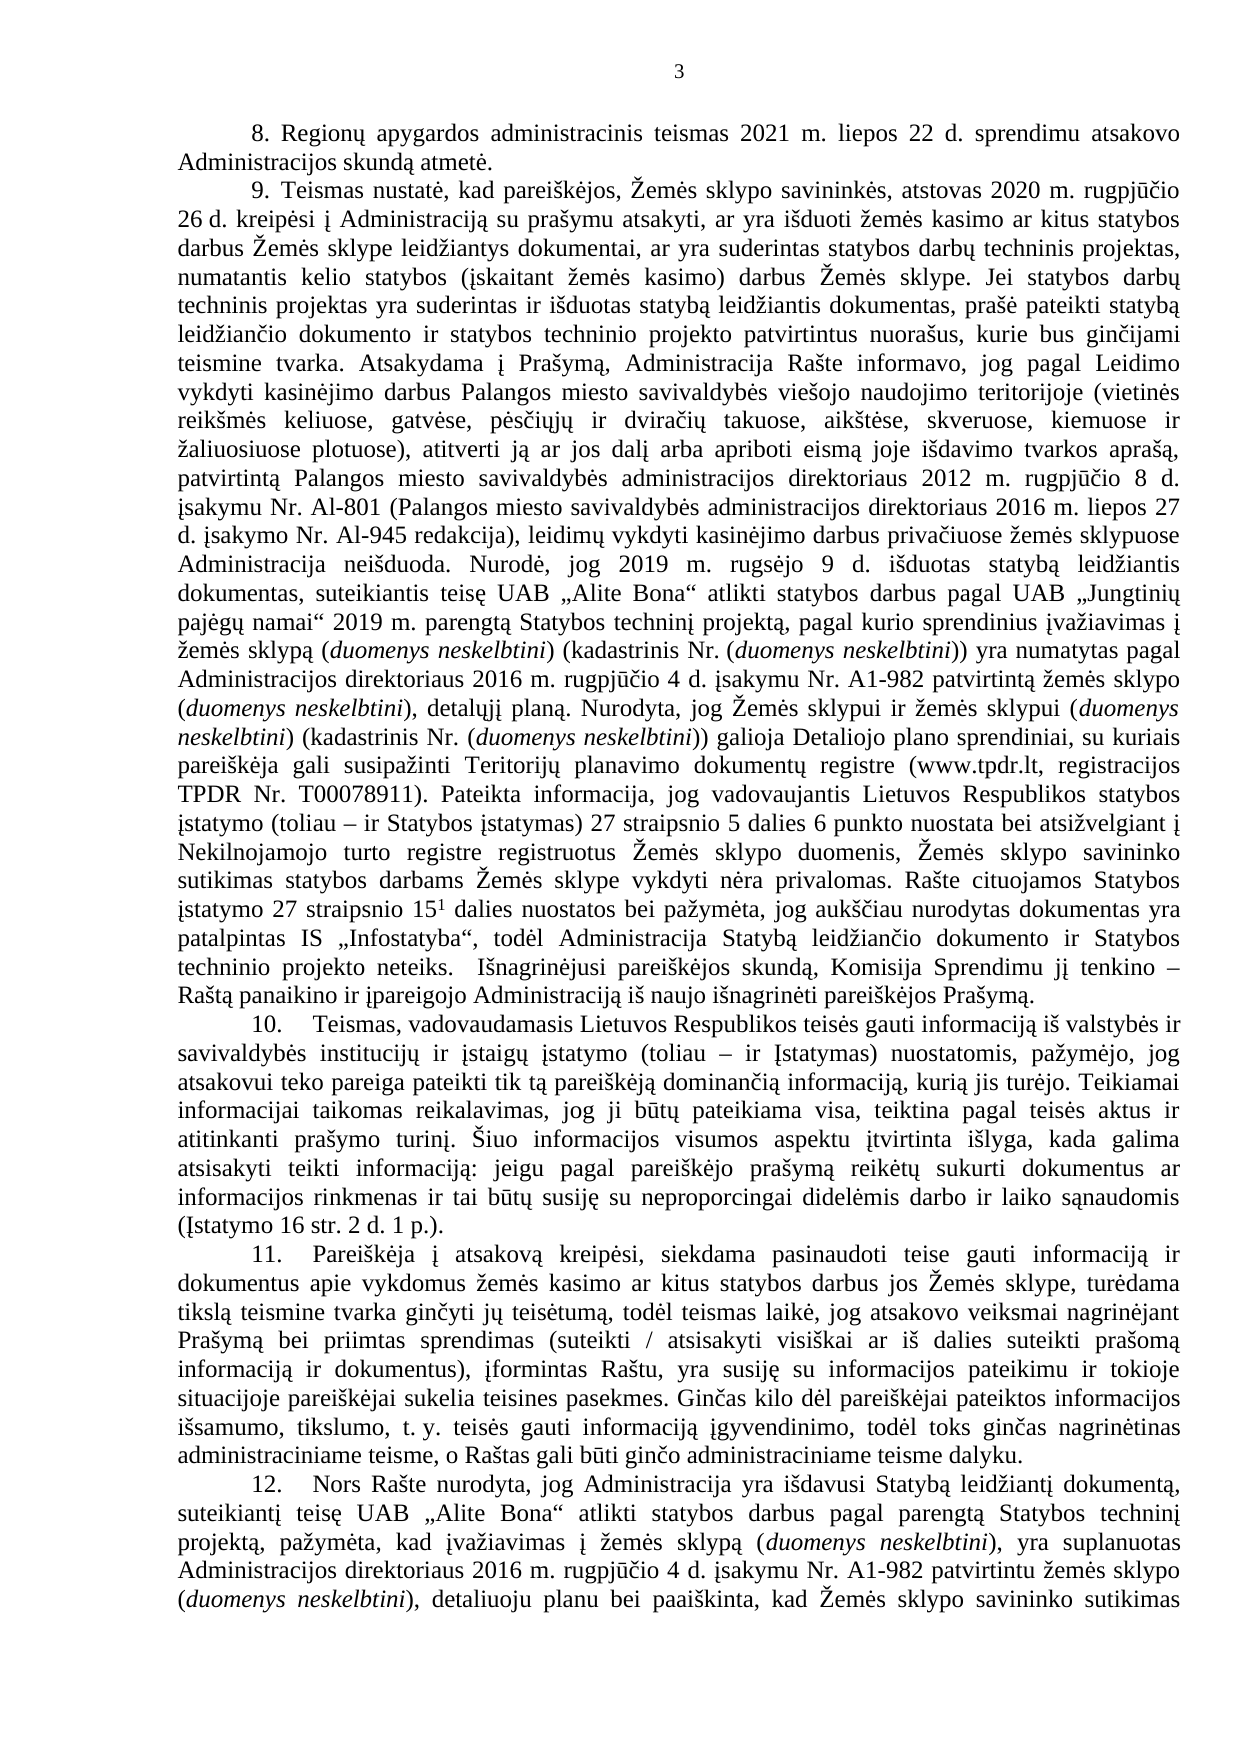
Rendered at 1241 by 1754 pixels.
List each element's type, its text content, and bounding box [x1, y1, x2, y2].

text 12. Nors Rašte nurodyta, jog Administracija yra išdavusi Statybą leidžiantį dokumentą, suteikiantį teisę UAB „Alite Bona“ atlikti statybos darbus pagal parengtą Statybos techninį projektą, pažymėta, kad įvažiavimas į žemės sklypą (duomenys neskelbtini), yra suplanuotas Administracijos direktoriaus 2016 m. rugpjūčio 4 d. įsakymu Nr. A1-982 patvirtintu žemės sklypo (duomenys neskelbtini), detaliuoju planu bei paaiškinta, kad Žemės sklypo savininko sutikimas [177, 1469, 1181, 1613]
text 10. Teismas, vadovaudamasis Lietuvos Respublikos teisės gauti informaciją iš valstybės ir savivaldybės institucijų ir įstaigų įstatymo (toliau – ir Įstatymas) nuostatomis, pažymėjo, jog atsakovui teko pareiga pateikti tik tą pareiškėją dominančią informaciją, kurią jis turėjo. Teikiamai informacijai taikomas reikalavimas, jog ji būtų pateikiama visa, teiktina pagal teisės aktus ir atitinkanti prašymo turinį. Šiuo informacijos visumos aspektu įtvirtinta išlyga, kada galima atsisakyti teikti informaciją: jeigu pagal pareiškėjo prašymą reikėtų sukurti dokumentus ar informacijos rinkmenas ir tai būtų susiję su neproporcingai didelėmis darbo ir laiko sąnaudomis (Įstatymo 16 str. 2 d. 1 p.). [177, 1009, 1181, 1239]
text 11. Pareiškėja į atsakovą kreipėsi, siekdama pasinaudoti teise gauti informaciją ir dokumentus apie vykdomus žemės kasimo ar kitus statybos darbus jos Žemės sklype, turėdama tikslą teismine tvarka ginčyti jų teisėtumą, todėl teismas laikė, jog atsakovo veiksmai nagrinėjant Prašymą bei priimtas sprendimas (suteikti / atsisakyti visiškai ar iš dalies suteikti prašomą informaciją ir dokumentus), įformintas Raštu, yra susiję su informacijos pateikimu ir tokioje situacijoje pareiškėjai sukelia teisines pasekmes. Ginčas kilo dėl pareiškėjai pateiktos informacijos išsamumo, tikslumo, t. y. teisės gauti informaciją įgyvendinimo, todėl toks ginčas nagrinėtinas administraciniame teisme, o Raštas gali būti ginčo administraciniame teisme dalyku. [177, 1239, 1181, 1469]
text 9. Teismas nustatė, kad pareiškėjos, Žemės sklypo savininkės, atstovas 2020 m. rugpjūčio 26 d. kreipėsi į Administraciją su prašymu atsakyti, ar yra išduoti žemės kasimo ar kitus statybos darbus Žemės sklype leidžiantys dokumentai, ar yra suderintas statybos darbų techninis projektas, numatantis kelio statybos (įskaitant žemės kasimo) darbus Žemės sklype. Jei statybos darbų techninis projektas yra suderintas ir išduotas statybą leidžiantis dokumentas, prašė pateikti statybą leidžiančio dokumento ir statybos techninio projekto patvirtintus nuorašus, kurie bus ginčijami teismine tvarka. Atsakydama į Prašymą, Administracija Rašte informavo, jog pagal Leidimo vykdyti kasinėjimo darbus Palangos miesto savivaldybės viešojo naudojimo teritorijoje (vietinės reikšmės keliuose, gatvėse, pėsčiųjų ir dviračių takuose, aikštėse, skveruose, kiemuose ir žaliuosiuose plotuose), atitverti ją ar jos dalį arba apriboti eismą joje išdavimo tvarkos aprašą, patvirtintą Palangos miesto savivaldybės administracijos direktoriaus 2012 m. rugpjūčio 8 d. įsakymu Nr. Al-801 (Palangos miesto savivaldybės administracijos direktoriaus 2016 m. liepos 27 d. įsakymo Nr. Al-945 redakcija), leidimų vykdyti kasinėjimo darbus privačiuose žemės sklypuose Administracija neišduoda. Nurodė, jog 2019 m. rugsėjo 9 d. išduotas statybą leidžiantis dokumentas, suteikiantis teisę UAB „Alite Bona“ atlikti statybos darbus pagal UAB „Jungtinių pajėgų namai“ 2019 m. parengtą Statybos techninį projektą, pagal kurio sprendinius įvažiavimas į žemės sklypą (duomenys neskelbtini) (kadastrinis Nr. (duomenys neskelbtini)) yra numatytas pagal Administracijos direktoriaus 2016 m. rugpjūčio 4 d. įsakymu Nr. A1-982 patvirtintą žemės sklypo (duomenys neskelbtini), detalųjį planą. Nurodyta, jog Žemės sklypui ir žemės sklypui (duomenys neskelbtini) (kadastrinis Nr. (duomenys neskelbtini)) galioja Detaliojo plano sprendiniai, su kuriais pareiškėja gali susipažinti Teritorijų planavimo dokumentų registre (www.tpdr.lt, registracijos TPDR Nr. T00078911). Pateikta informacija, jog vadovaujantis Lietuvos Respublikos statybos įstatymo (toliau – ir Statybos įstatymas) 27 straipsnio 5 dalies 6 punkto nuostata bei atsižvelgiant į Nekilnojamojo turto registre registruotus Žemės sklypo duomenis, Žemės sklypo savininko sutikimas statybos darbams Žemės sklype vykdyti nėra privalomas. Rašte cituojamos Statybos įstatymo 27 straipsnio 151 dalies nuostatos bei pažymėta, jog aukščiau nurodytas dokumentas yra patalpintas IS „Infostatyba“, todėl Administracija Statybą leidžiančio dokumento ir Statybos techninio projekto neteiks. Išnagrinėjusi pareiškėjos skundą, Komisija Sprendimu jį tenkino – Raštą panaikino ir įpareigojo Administraciją iš naujo išnagrinėti pareiškėjos Prašymą. [177, 176, 1181, 1009]
text 8. Regionų apygardos administracinis teismas 2021 m. liepos 22 d. sprendimu atsakovo Administracijos skundą atmetė. [177, 118, 1181, 176]
